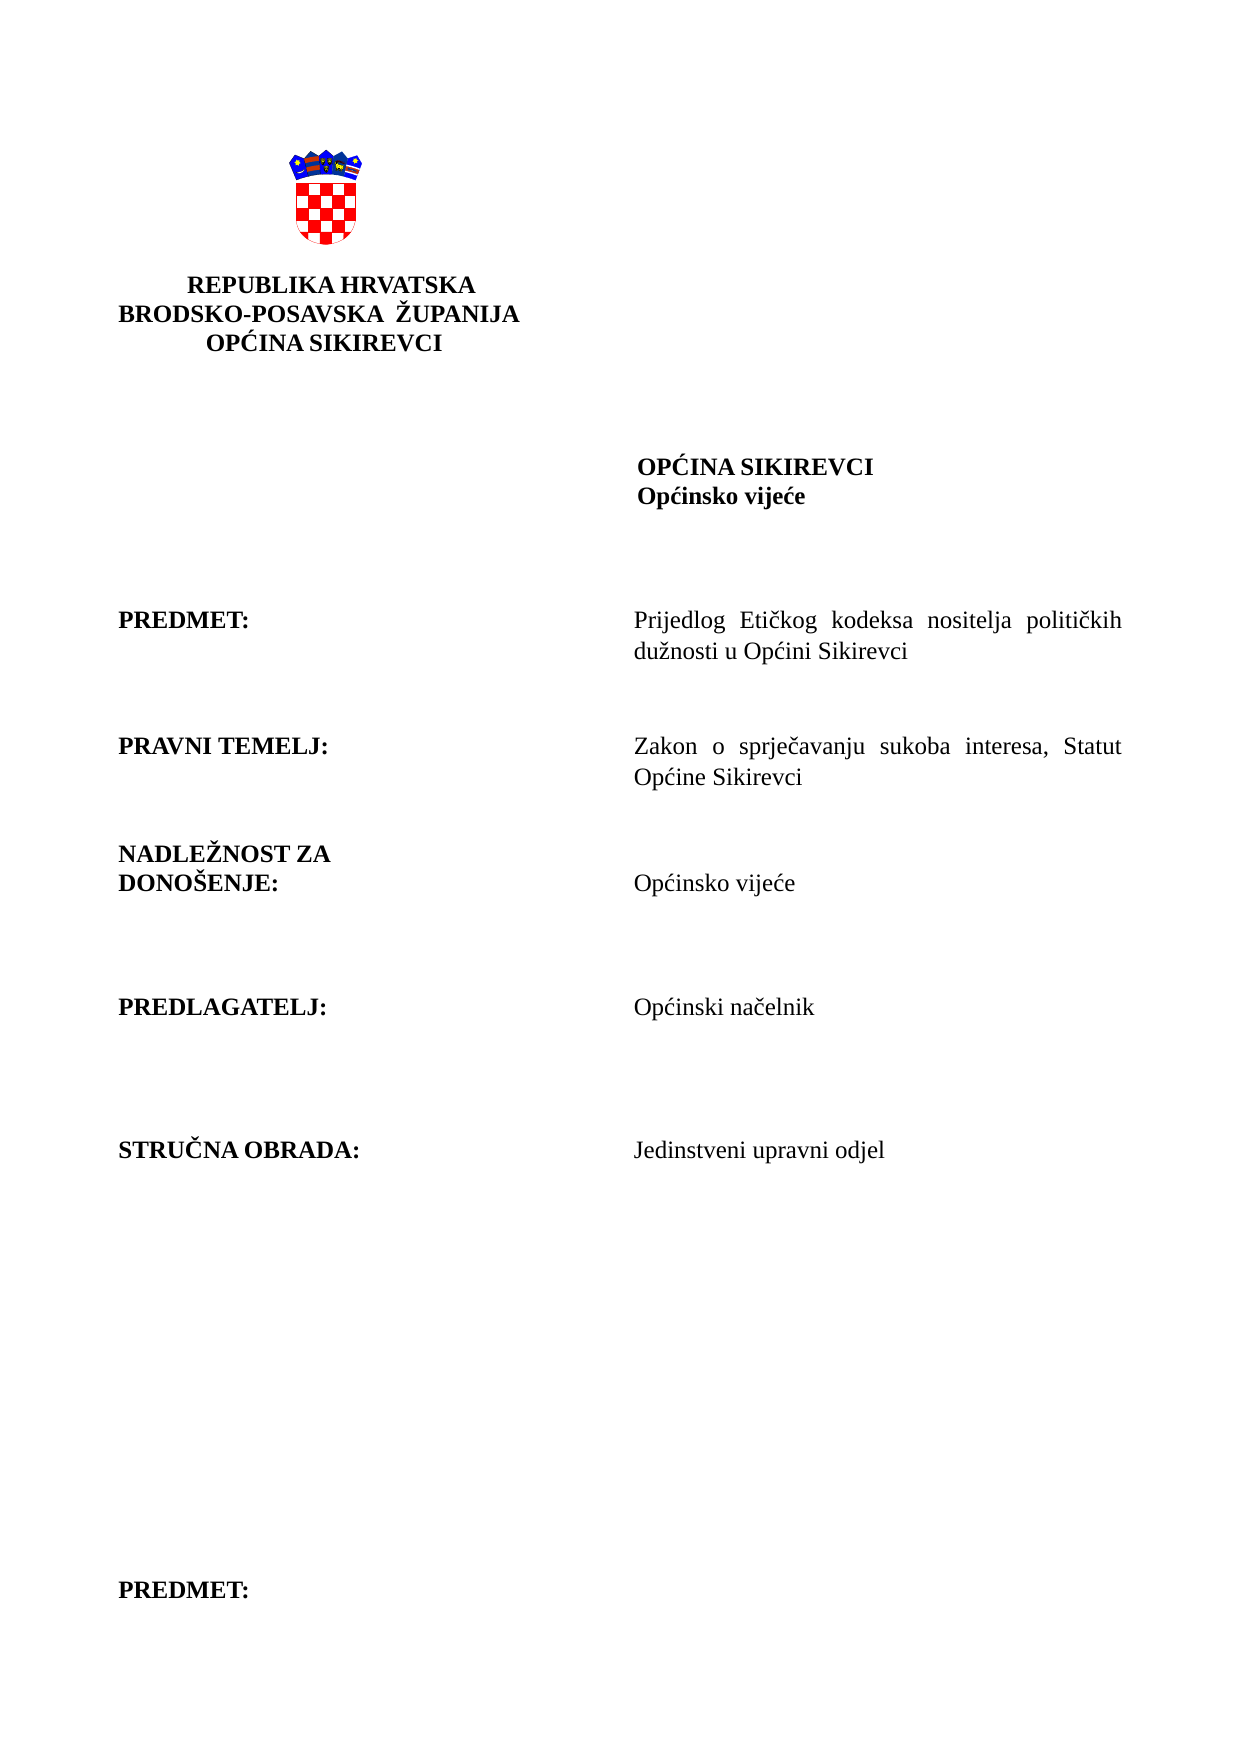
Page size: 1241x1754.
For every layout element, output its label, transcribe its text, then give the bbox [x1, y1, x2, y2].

text OPĆINA SIKIREVCI [118, 452, 1122, 481]
text REPUBLIKA HRVATSKA [118, 270, 1240, 299]
text PREDMET: Prijedlog Etičkog kodeksa nositelja političkih dužnosti u Općini Sikirevci [118, 605, 1122, 665]
text NADLEŽNOST ZA [118, 839, 1122, 868]
text DONOŠENJE: Općinsko vijeće [118, 868, 1122, 896]
text PREDMET: [118, 1575, 1122, 1604]
text Općinsko vijeće [118, 481, 1122, 509]
text PREDLAGATELJ: Općinski načelnik [118, 992, 1122, 1021]
text OPĆINA SIKIREVCI [118, 328, 1122, 357]
text PRAVNI TEMELJ: Zakon o sprječavanju sukoba interesa, Statut Općine Sikirevci [118, 731, 1122, 791]
text STRUČNA OBRADA: Jedinstveni upravni odjel [118, 1135, 1122, 1164]
text BRODSKO-POSAVSKA ŽUPANIJA [118, 299, 1240, 328]
